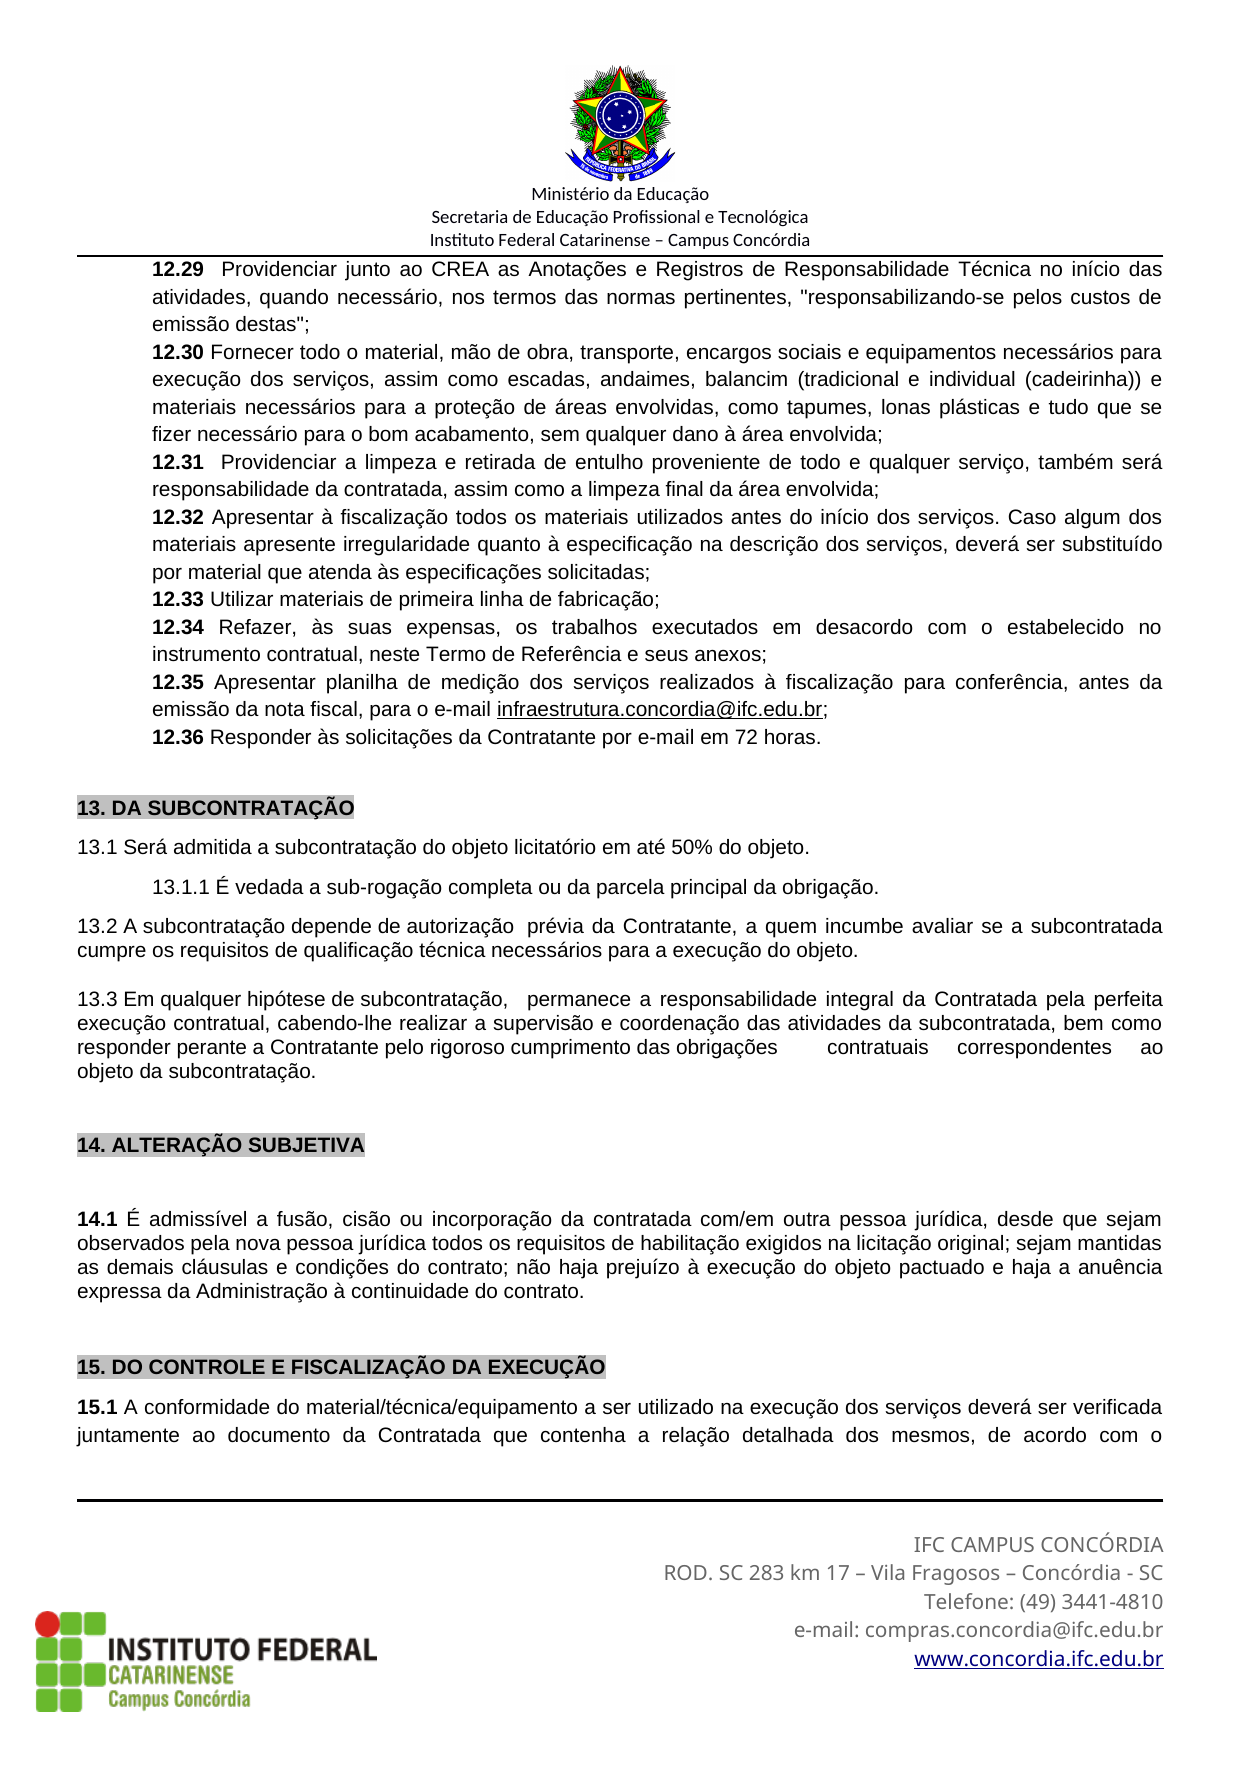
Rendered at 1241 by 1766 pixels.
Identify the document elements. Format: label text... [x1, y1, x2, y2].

list 12.30 Fornecer todo o material, mão de obra, transporte, encargos sociais e equipamentos necessários para execução dos serviços, assim como escadas, andaimes, balancim (tradicional e individual (cadeirinha)) e materiais necessários para a proteção de áreas envolvidas, como tapumes, lonas plásticas e tudo que se fizer necessário para o bom acabamento, sem qualquer dano à área envolvida; [152, 340, 1163, 446]
text 13.1.1 É vedada a sub-rogação completa ou da parcela principal da obrigação. [77, 874, 1163, 898]
list 14.1 É admissível a fusão, cisão ou incorporação da contratada com/em outra pessoa jurídica, desde que sejam observados pela nova pessoa jurídica todos os requisitos de habilitação exigidos na licitação original; sejam mantidas as demais cláusulas e condições do contrato; não haja prejuízo à execução do objeto pactuado e haja a anuência expressa da Administração à continuidade do contrato. [77, 1207, 1163, 1303]
text 13.2 A subcontratação depende de autorização prévia da Contratante, a quem incumbe avaliar se a subcontratada cumpre os requisitos de qualificação técnica necessários para a execução do objeto. [77, 914, 1163, 962]
list 12.31 Providenciar a limpeza e retirada de entulho proveniente de todo e qualquer serviço, também será responsabilidade da contratada, assim como a limpeza final da área envolvida; [152, 450, 1163, 501]
list 12.36 Responder às solicitações da Contratante por e-mail em 72 horas. [152, 725, 1163, 749]
list 12.29 Providenciar junto ao CREA as Anotações e Registros de Responsabilidade Técnica no início das atividades, quando necessário, nos termos das normas pertinentes, "responsabilizando-se pelos custos de emissão destas"; [152, 257, 1163, 336]
list 12.32 Apresentar à fiscalização todos os materiais utilizados antes do início dos serviços. Caso algum dos materiais apresente irregularidade quanto à especificação na descrição dos serviços, deverá ser substituído por material que atenda às especificações solicitadas; [152, 505, 1163, 584]
text 13.3 Em qualquer hipótese de subcontratação, permanece a responsabilidade integral da Contratada pela perfeita execução contratual, cabendo-lhe realizar a supervisão e coordenação das atividades da subcontratada, bem como responder perante a Contratante pelo rigoroso cumprimento das obrigações contratuais correspondentes ao objeto da subcontratação. [77, 987, 1163, 1083]
list 14. ALTERAÇÃO SUBJETIVA [77, 1133, 1163, 1157]
list 12.33 Utilizar materiais de primeira linha de fabricação; [152, 587, 1163, 611]
text 15. DO CONTROLE E FISCALIZAÇÃO DA EXECUÇÃO [77, 1355, 1163, 1379]
list 12.34 Refazer, às suas expensas, os trabalhos executados em desacordo com o estabelecido no instrumento contratual, neste Termo de Referência e seus anexos; [152, 615, 1163, 666]
text 13.1 Será admitida a subcontratação do objeto licitatório em até 50% do objeto. [77, 835, 1163, 859]
picture [35, 1611, 377, 1712]
text 13. DA SUBCONTRATAÇÃO [77, 795, 1163, 819]
list 12.35 Apresentar planilha de medição dos serviços realizados à fiscalização para conferência, antes da emissão da nota fiscal, para o e-mail infraestrutura.concordia@ifc.edu.br; [152, 670, 1163, 721]
picture [565, 65, 676, 182]
text 15.1 A conformidade do material/técnica/equipamento a ser utilizado na execução dos serviços deverá ser verificada juntamente ao documento da Contratada que contenha a relação detalhada dos mesmos, de acordo com o [77, 1395, 1163, 1447]
